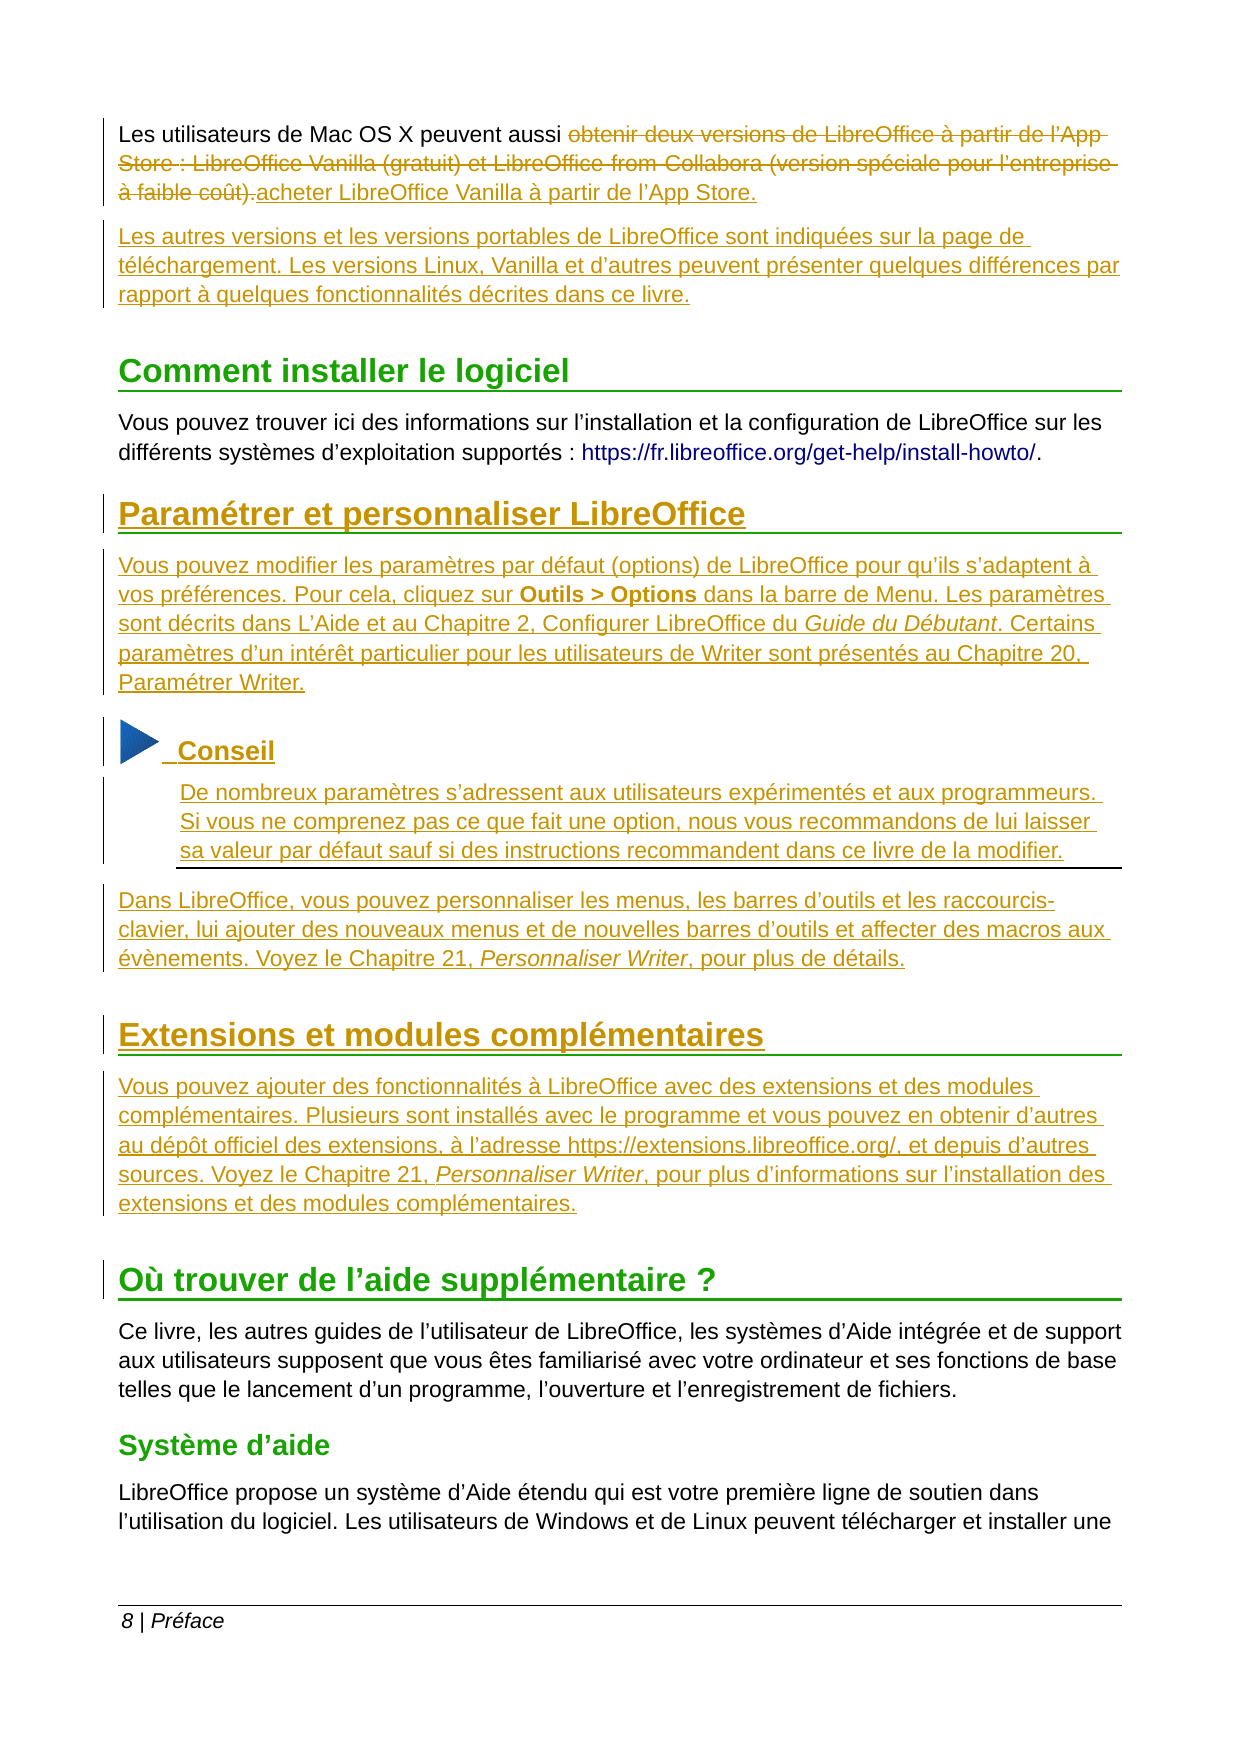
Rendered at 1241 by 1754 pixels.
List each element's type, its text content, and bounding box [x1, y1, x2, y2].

subtitle Comment installer le logiciel [118, 351, 1122, 390]
subtitle Où trouver de l’aide supplémentaire ? [118, 1260, 1122, 1298]
subtitle Extensions et modules complémentaires [118, 1015, 1122, 1054]
text Ce livre, les autres guides de l’utilisateur de LibreOffice, les systèmes d’Aide intégrée et de support aux utilisateurs supposent que vous êtes familiarisé avec votre ordinateur et ses fonctions de base telles que le lancement d’un programme, l’ouverture et l’enregistrement de fichiers. [118, 1315, 1122, 1403]
text Vous pouvez trouver ici des informations sur l’installation et la configuration de LibreOffice sur les différents systèmes d’exploitation supportés : https://fr.libreoffice.org/get-help/install-howto/. [118, 407, 1122, 465]
text Les autres versions et les versions portables de LibreOffice sont indiquées sur la page de téléchargement. Les versions Linux, Vanilla et d’autres peuvent présenter quelques différences par rapport à quelques fonctionnalités décrites dans ce livre. [118, 220, 1122, 308]
subtitle Système d’aide [118, 1432, 1122, 1461]
text Les utilisateurs de Mac OS X peuvent aussi acheter LibreOffice Vanilla à partir de l’App Store. [118, 118, 1122, 206]
text LibreOffice propose un système d’Aide étendu qui est votre première ligne de soutien dans l’utilisation du logiciel. Les utilisateurs de Windows et de Linux peuvent télécharger et installer une [118, 1476, 1122, 1534]
text Dans LibreOffice, vous pouvez personnaliser les menus, les barres d’outils et les raccourcis-clavier, lui ajouter des nouveaux menus et de nouvelles barres d’outils et affecter des macros aux évènements. Voyez le Chapitre 21, Personnaliser Writer, pour plus de détails. [118, 884, 1122, 972]
subtitle Conseil [118, 717, 1122, 766]
text De nombreux paramètres s’adressent aux utilisateurs expérimentés et aux programmeurs. Si vous ne comprenez pas ce que fait une option, nous vous recommandons de lui laisser sa valeur par défaut sauf si des instructions recommandent dans ce livre de la modifier. [176, 774, 1122, 867]
subtitle Paramétrer et personnaliser LibreOffice [118, 494, 1122, 532]
text Vous pouvez modifier les paramètres par défaut (options) de LibreOffice pour qu’ils s’adaptent à vos préférences. Pour cela, cliquez sur Outils > Options dans la barre de Menu. Les paramètres sont décrits dans L’Aide et au Chapitre 2, Configurer LibreOffice du Guide du Débutant. Certains paramètres d’un intérêt particulier pour les utilisateurs de Writer sont présentés au Chapitre 20, Paramétrer Writer. [118, 549, 1122, 695]
text Vous pouvez ajouter des fonctionnalités à LibreOffice avec des extensions et des modules complémentaires. Plusieurs sont installés avec le programme et vous pouvez en obtenir d’autres au dépôt officiel des extensions, à l’adresse https://extensions.libreoffice.org/, et depuis d’autres sources. Voyez le Chapitre 21, Personnaliser Writer, pour plus d’informations sur l’installation des extensions et des modules complémentaires. [118, 1071, 1122, 1216]
